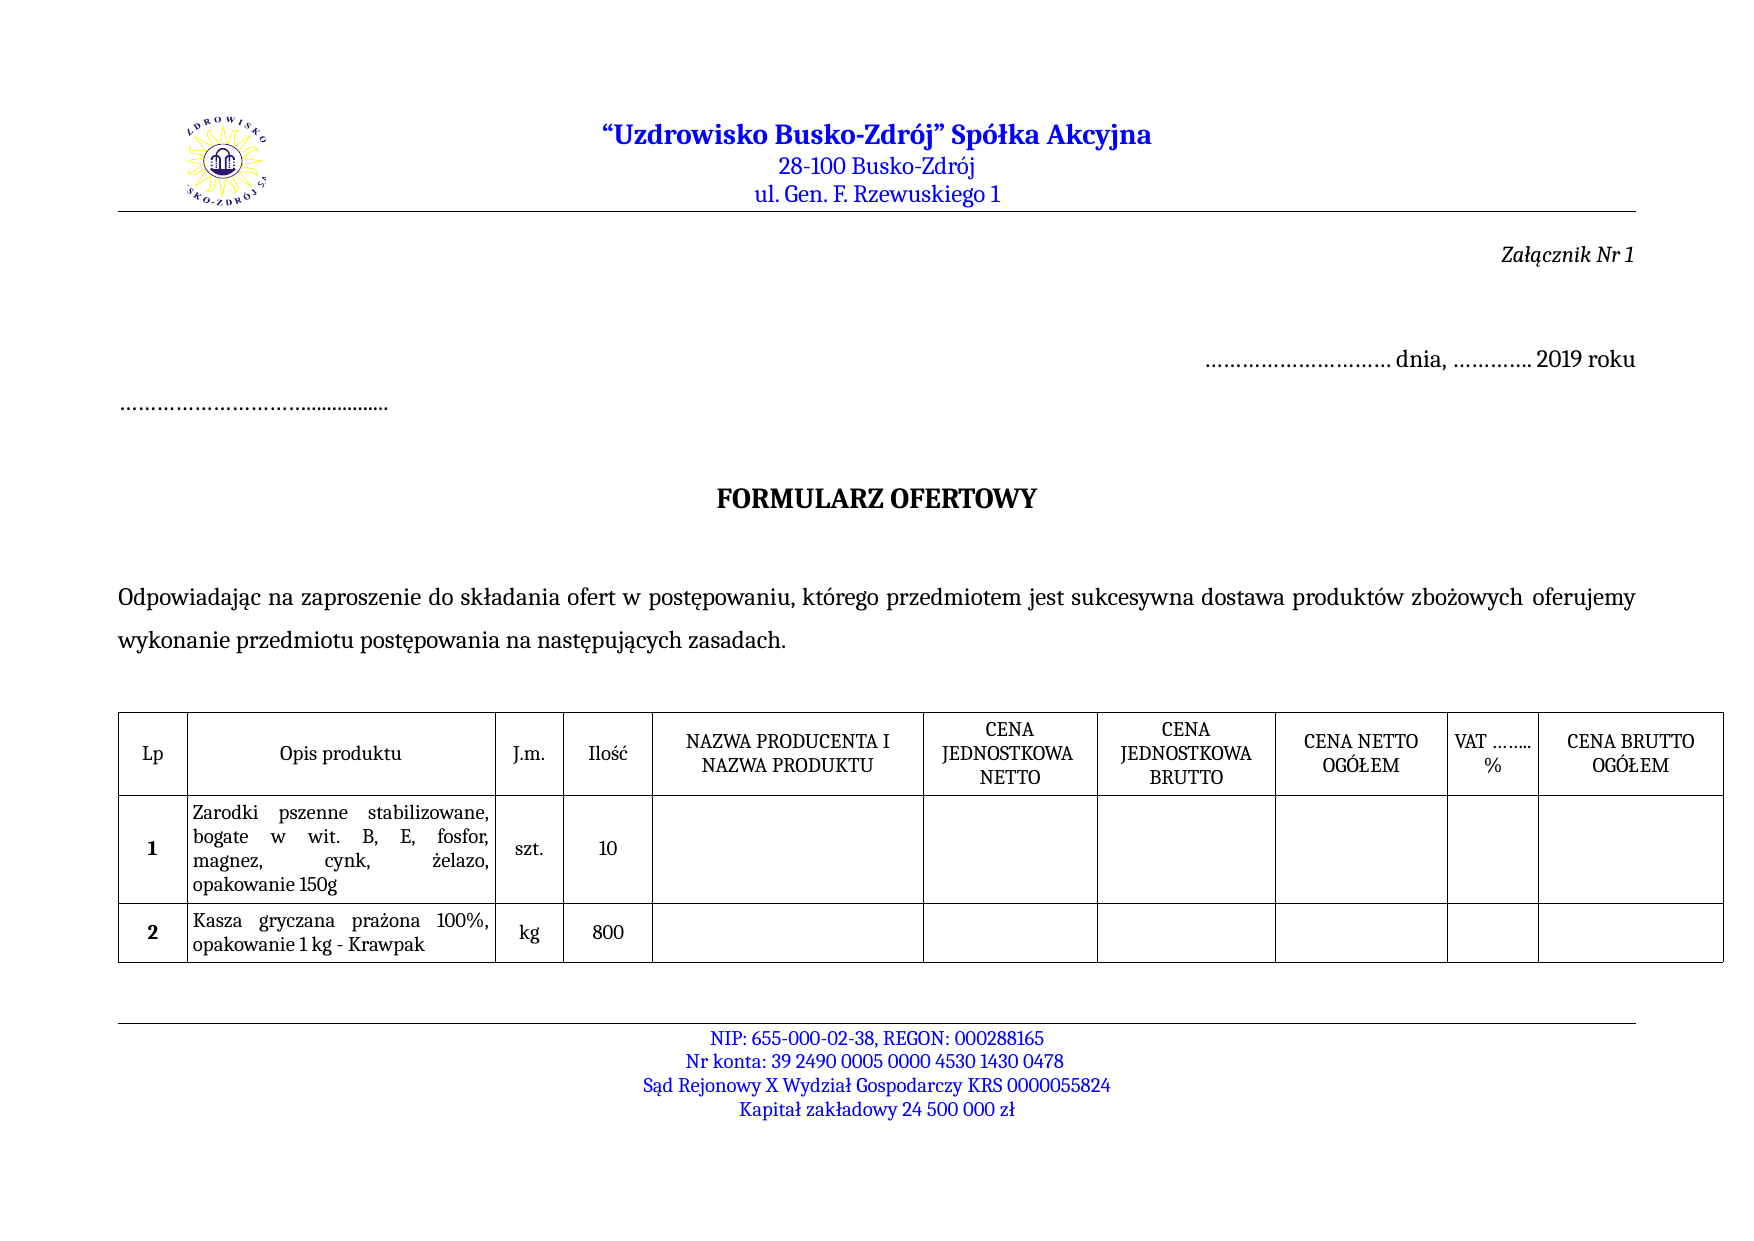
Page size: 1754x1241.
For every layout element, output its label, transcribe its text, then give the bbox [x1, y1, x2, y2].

table_cell szt. [496, 796, 563, 903]
table_cell 1 [119, 796, 187, 903]
table_cell [653, 796, 923, 903]
table_cell Zarodki pszenne stabilizowane, bogate w wit. B, E, fosfor, magnez, cynk, żelazo, opakowanie 150g [188, 796, 495, 903]
table_header CENA JEDNOSTKOWA NETTO [924, 713, 1097, 795]
table_header CENA NETTO OGÓŁEM [1276, 713, 1447, 795]
table_cell 2 [119, 904, 187, 962]
table_header NAZWA PRODUCENTA I NAZWA PRODUKTU [653, 713, 923, 795]
table_cell [1539, 904, 1723, 962]
table_cell [1098, 904, 1275, 962]
table_header Lp [119, 713, 187, 795]
table_header CENA BRUTTO OGÓŁEM [1539, 713, 1723, 795]
table_cell 10 [564, 796, 652, 903]
table_cell [1539, 796, 1723, 903]
text ………………………… dnia, …………. 2019 roku [118, 345, 1636, 374]
list Załącznik Nr 1 [118, 242, 1636, 268]
table_cell [1276, 904, 1447, 962]
table_header VAT …….. % [1448, 713, 1538, 795]
table_header Opis produktu [188, 713, 495, 795]
table_cell [653, 904, 923, 962]
table_cell [924, 904, 1097, 962]
table_header J.m. [496, 713, 563, 795]
table_cell [1448, 904, 1538, 962]
table_header CENA JEDNOSTKOWA BRUTTO [1098, 713, 1275, 795]
table_cell [924, 796, 1097, 903]
table_cell 800 [564, 904, 652, 962]
table_header Ilość [564, 713, 652, 795]
table_cell Kasza gryczana prażona 100%, opakowanie 1 kg - Krawpak [188, 904, 495, 962]
table_cell [1276, 796, 1447, 903]
text …………………………................ [118, 388, 1636, 417]
table_cell [1448, 796, 1538, 903]
table_cell kg [496, 904, 563, 962]
text FORMULARZ OFERTOWY [118, 482, 1636, 515]
text Odpowiadając na zaproszenie do składania ofert w postępowaniu, którego przedmiotem jest sukcesywna dostawa produktów zbożowych oferujemy wykonanie przedmiotu postępowania na następujących zasadach. [118, 582, 1636, 654]
table_cell [1098, 796, 1275, 903]
